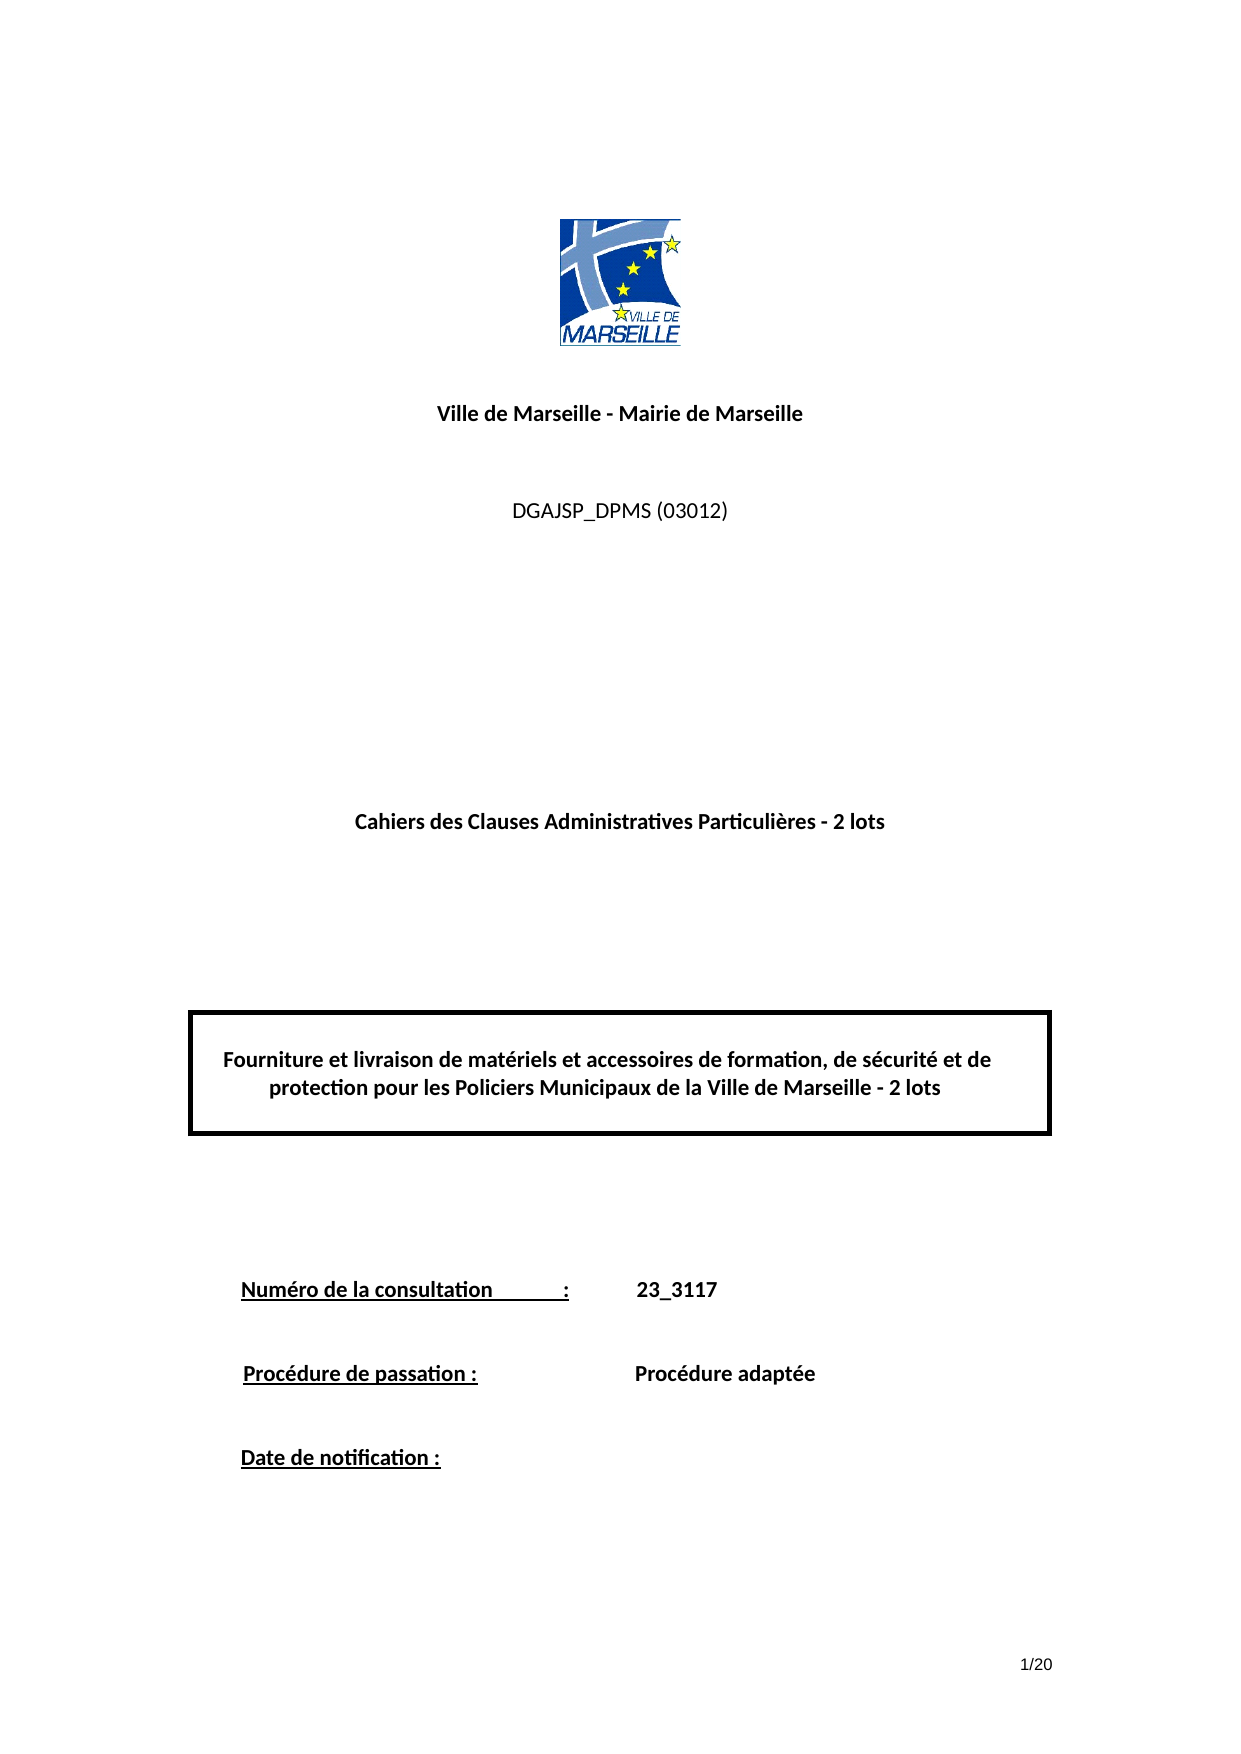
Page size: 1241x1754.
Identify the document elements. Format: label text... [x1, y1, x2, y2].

text Procédure de passation : Procédure adaptée [243, 1359, 1052, 1387]
text Ville de Marseille - Mairie de Marseille [188, 399, 1052, 427]
text Fourniture et livraison de matériels et accessoires de formation, de sécurité et de protection pour les Policiers Municipaux de la Ville de Marseille - 2 lots [193, 1038, 1047, 1101]
text Cahiers des Clauses Administratives Particulières - 2 lots [188, 807, 1052, 836]
text Date de notification : [241, 1443, 1052, 1471]
text Numéro de la consultation : 23_3117 [241, 1275, 1052, 1303]
text DGAJSP_DPMS (03012) [188, 496, 1052, 524]
